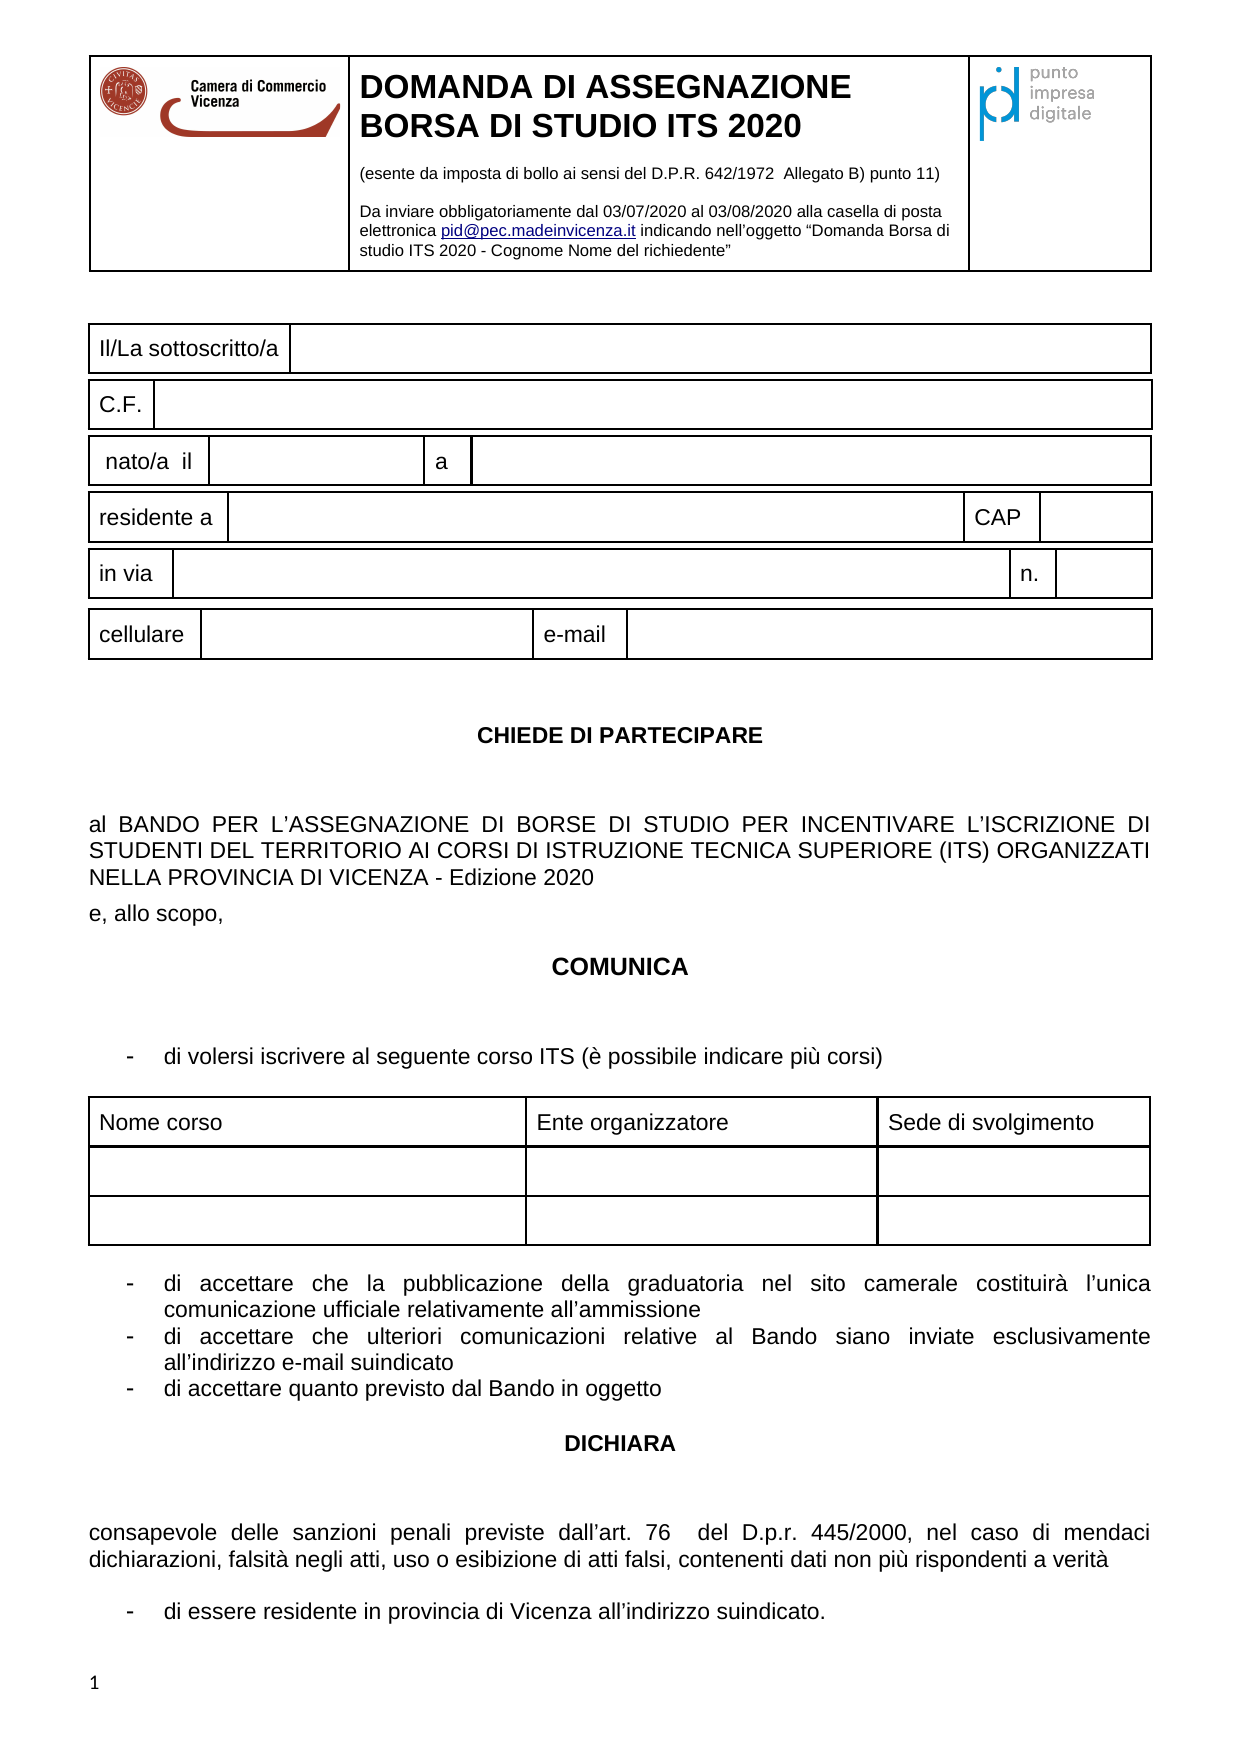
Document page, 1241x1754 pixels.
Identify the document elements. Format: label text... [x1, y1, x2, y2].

table_header [210, 437, 423, 484]
table_header [202, 610, 532, 658]
text e, allo scopo, [88, 899, 1152, 926]
table_cell [90, 1197, 525, 1244]
table_header C.F. [90, 381, 153, 428]
table_header a [425, 437, 470, 484]
table_header n. [1011, 550, 1055, 597]
table_header in via [90, 550, 172, 597]
text COMUNICA [88, 952, 1152, 981]
table_header [291, 325, 1150, 372]
table_header [628, 610, 1151, 658]
table_header CAP [965, 493, 1039, 541]
table_header [155, 381, 1151, 428]
table_header residente a [90, 493, 227, 541]
picture [100, 67, 340, 137]
text consapevole delle sanzioni penali previste dall’art. 76 del D.p.r. 445/2000, nel caso di mendaci dichiarazioni, falsità negli atti, uso o esibizione di atti falsi, contenenti dati non più rispondenti a verità [88, 1519, 1152, 1572]
table_header e-mail [534, 610, 626, 658]
table_cell [879, 1148, 1149, 1194]
table_header Ente organizzatore [527, 1098, 876, 1145]
table_header Nome corso [90, 1098, 525, 1145]
list di volersi iscrivere al seguente corso ITS (è possibile indicare più corsi) [126, 1043, 1152, 1070]
table_header [229, 493, 963, 541]
text al BANDO PER L’ASSEGNAZIONE DI BORSE DI STUDIO PER INCENTIVARE L’ISCRIZIONE DI STUDENTI DEL TERRITORIO AI CORSI DI ISTRUZIONE TECNICA SUPERIORE (ITS) ORGANIZZATI NELLA PROVINCIA DI VICENZA - Edizione 2020 [88, 811, 1152, 890]
list di accettare quanto previsto dal Bando in oggetto [126, 1375, 1152, 1402]
table_header [174, 550, 1009, 597]
table_cell [527, 1148, 876, 1194]
table_header cellulare [90, 610, 200, 658]
table_header [1057, 550, 1151, 597]
table_header Sede di svolgimento [879, 1098, 1149, 1145]
text DICHIARA [88, 1430, 1152, 1457]
table_cell [527, 1197, 876, 1244]
list di accettare che la pubblicazione della graduatoria nel sito camerale costituirà l’unica comunicazione ufficiale relativamente all’ammissione [126, 1270, 1152, 1323]
table_cell [90, 1148, 525, 1194]
list di essere residente in provincia di Vicenza all’indirizzo suindicato. [126, 1598, 1152, 1624]
table_cell [879, 1197, 1149, 1244]
table_header Il/La sottoscritto/a [90, 325, 289, 372]
table_header nato/a il [90, 437, 208, 484]
table_header [1041, 493, 1151, 541]
text CHIEDE DI PARTECIPARE [88, 722, 1152, 748]
picture [979, 67, 1094, 141]
table_header [473, 437, 1150, 484]
list di accettare che ulteriori comunicazioni relative al Bando siano inviate esclusivamente all’indirizzo e-mail suindicato [126, 1323, 1152, 1375]
